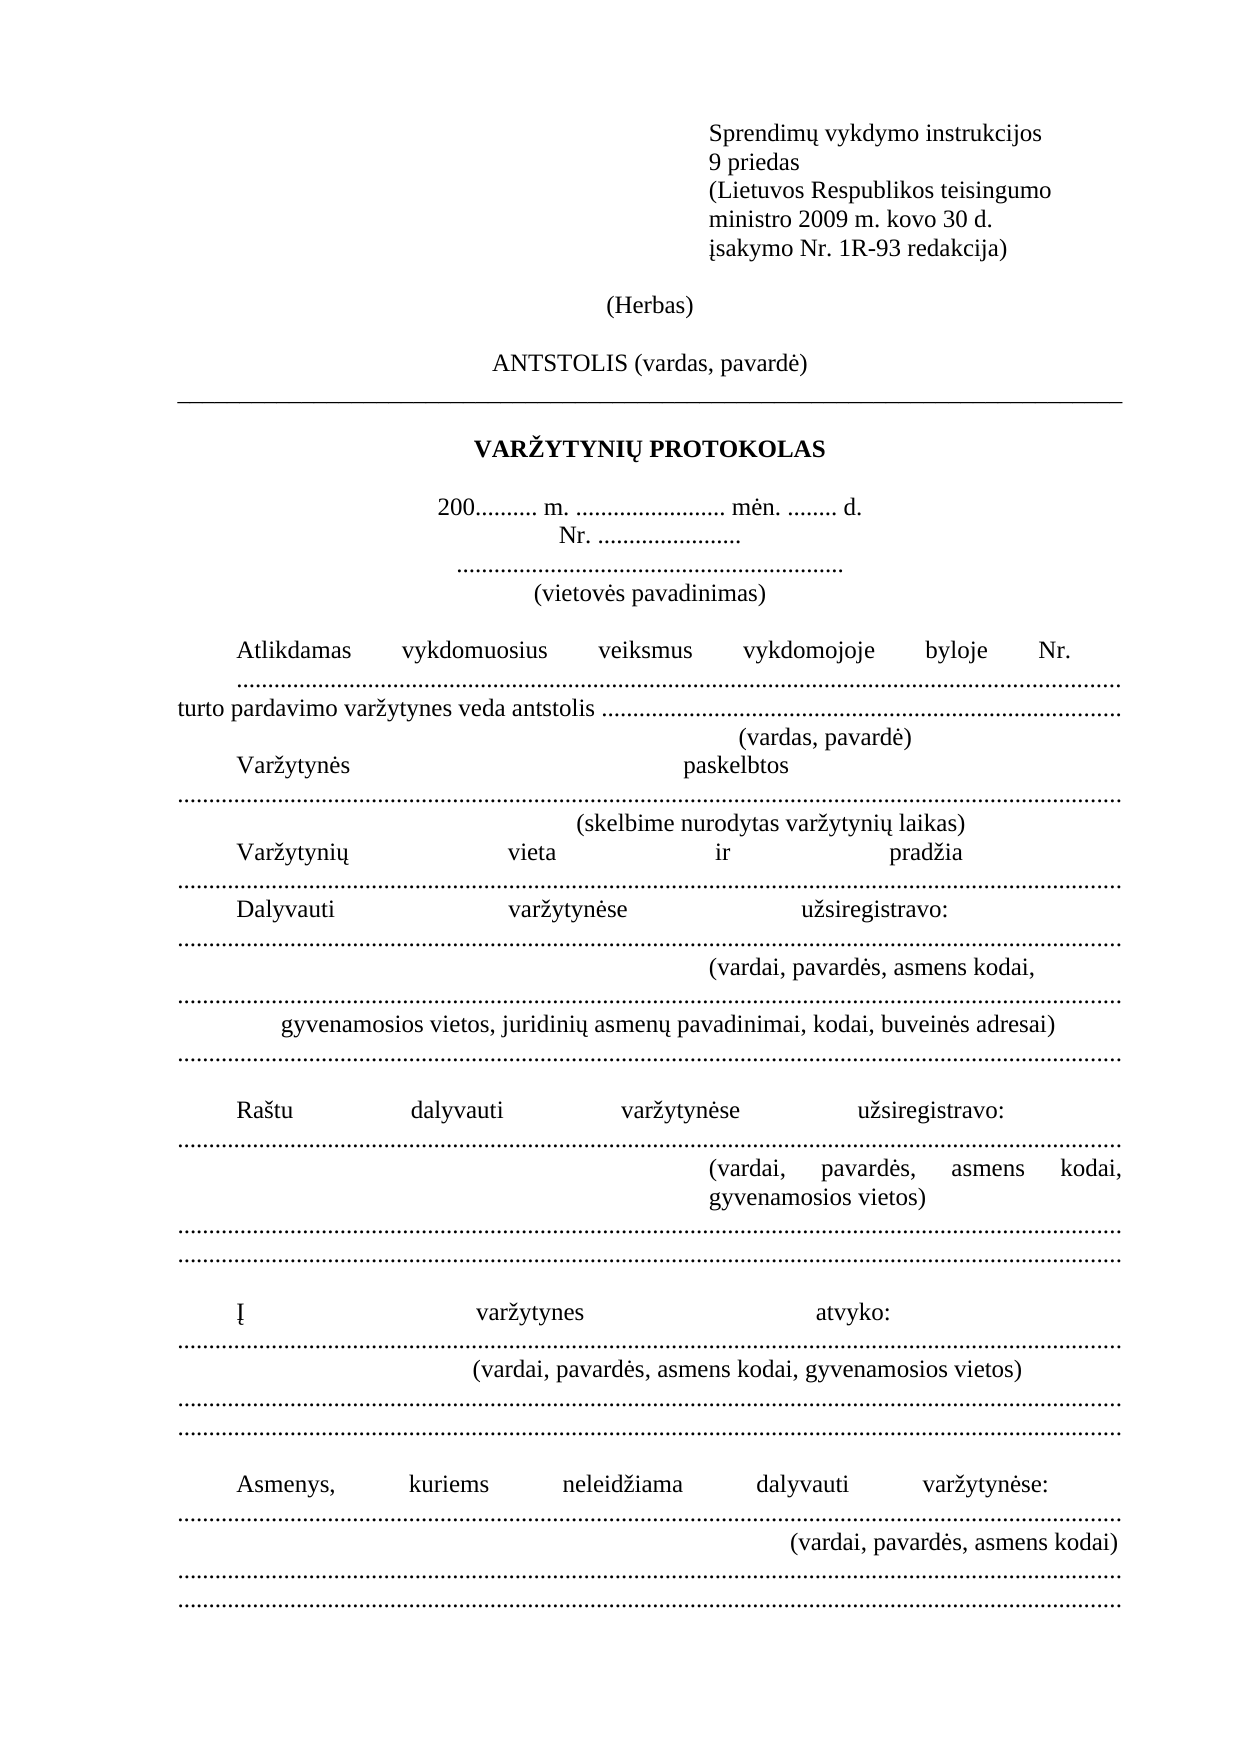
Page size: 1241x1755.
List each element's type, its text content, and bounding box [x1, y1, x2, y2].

text ... [177, 1412, 1122, 1441]
text (vardai, pavardės, asmens kodai) [790, 1527, 1122, 1556]
text Dalyvauti varžytynėse užsiregistravo: [177, 894, 1122, 952]
text ANTSTOLIS (vardas, pavardė) [177, 348, 1122, 377]
text VARŽYTYNIŲ PROTOKOLAS [177, 434, 1122, 463]
text (Lietuvos Respublikos teisingumo [177, 176, 1122, 204]
text (vardai, pavardės, asmens kodai, [709, 952, 1122, 981]
text Atlikdamas vykdomuosius veiksmus vykdomojoje byloje Nr. [236, 636, 1122, 693]
text (skelbime nurodytas varžytynių laikas) [576, 808, 1122, 837]
text įsakymo Nr. 1R-93 redakcija) [177, 233, 1122, 262]
text ... [177, 1383, 1122, 1412]
text turto pardavimo varžytynes veda antstolis [177, 693, 1122, 722]
text gyvenamosios vietos, juridinių asmenų pavadinimai, kodai, buveinės adresai) [281, 1009, 1122, 1038]
text .............................................................. [177, 549, 1122, 578]
text ... [177, 1556, 1122, 1584]
text ... [177, 1584, 1122, 1613]
text (vardai, pavardės, asmens kodai, gyvenamosios vietos) [709, 1153, 1122, 1211]
text Sprendimų vykdymo instrukcijos [709, 118, 1122, 147]
text Nr. ....................... [177, 521, 1122, 549]
text Į varžytynes atvyko: [177, 1297, 1122, 1354]
text _ [177, 377, 1122, 402]
text (vardai, pavardės, asmens kodai, gyvenamosios vietos) [472, 1354, 1122, 1383]
text Varžytynės paskelbtos [177, 751, 1122, 808]
text Raštu dalyvauti varžytynėse užsiregistravo: [177, 1096, 1122, 1153]
text 200.......... m. ........................ mėn. ........ d. [177, 492, 1122, 521]
text (vardas, pavardė) [738, 722, 1122, 751]
text ... [177, 1239, 1122, 1268]
text (Herbas) [177, 291, 1122, 319]
text 9 priedas [177, 147, 1122, 176]
text (vietovės pavadinimas) [177, 578, 1122, 607]
text Asmenys, kuriems neleidžiama dalyvauti varžytynėse: [177, 1469, 1122, 1527]
text Varžytynių vieta ir pradžia [177, 837, 1122, 894]
text ministro 2009 m. kovo 30 d. [177, 204, 1122, 233]
text ... [177, 1211, 1122, 1239]
